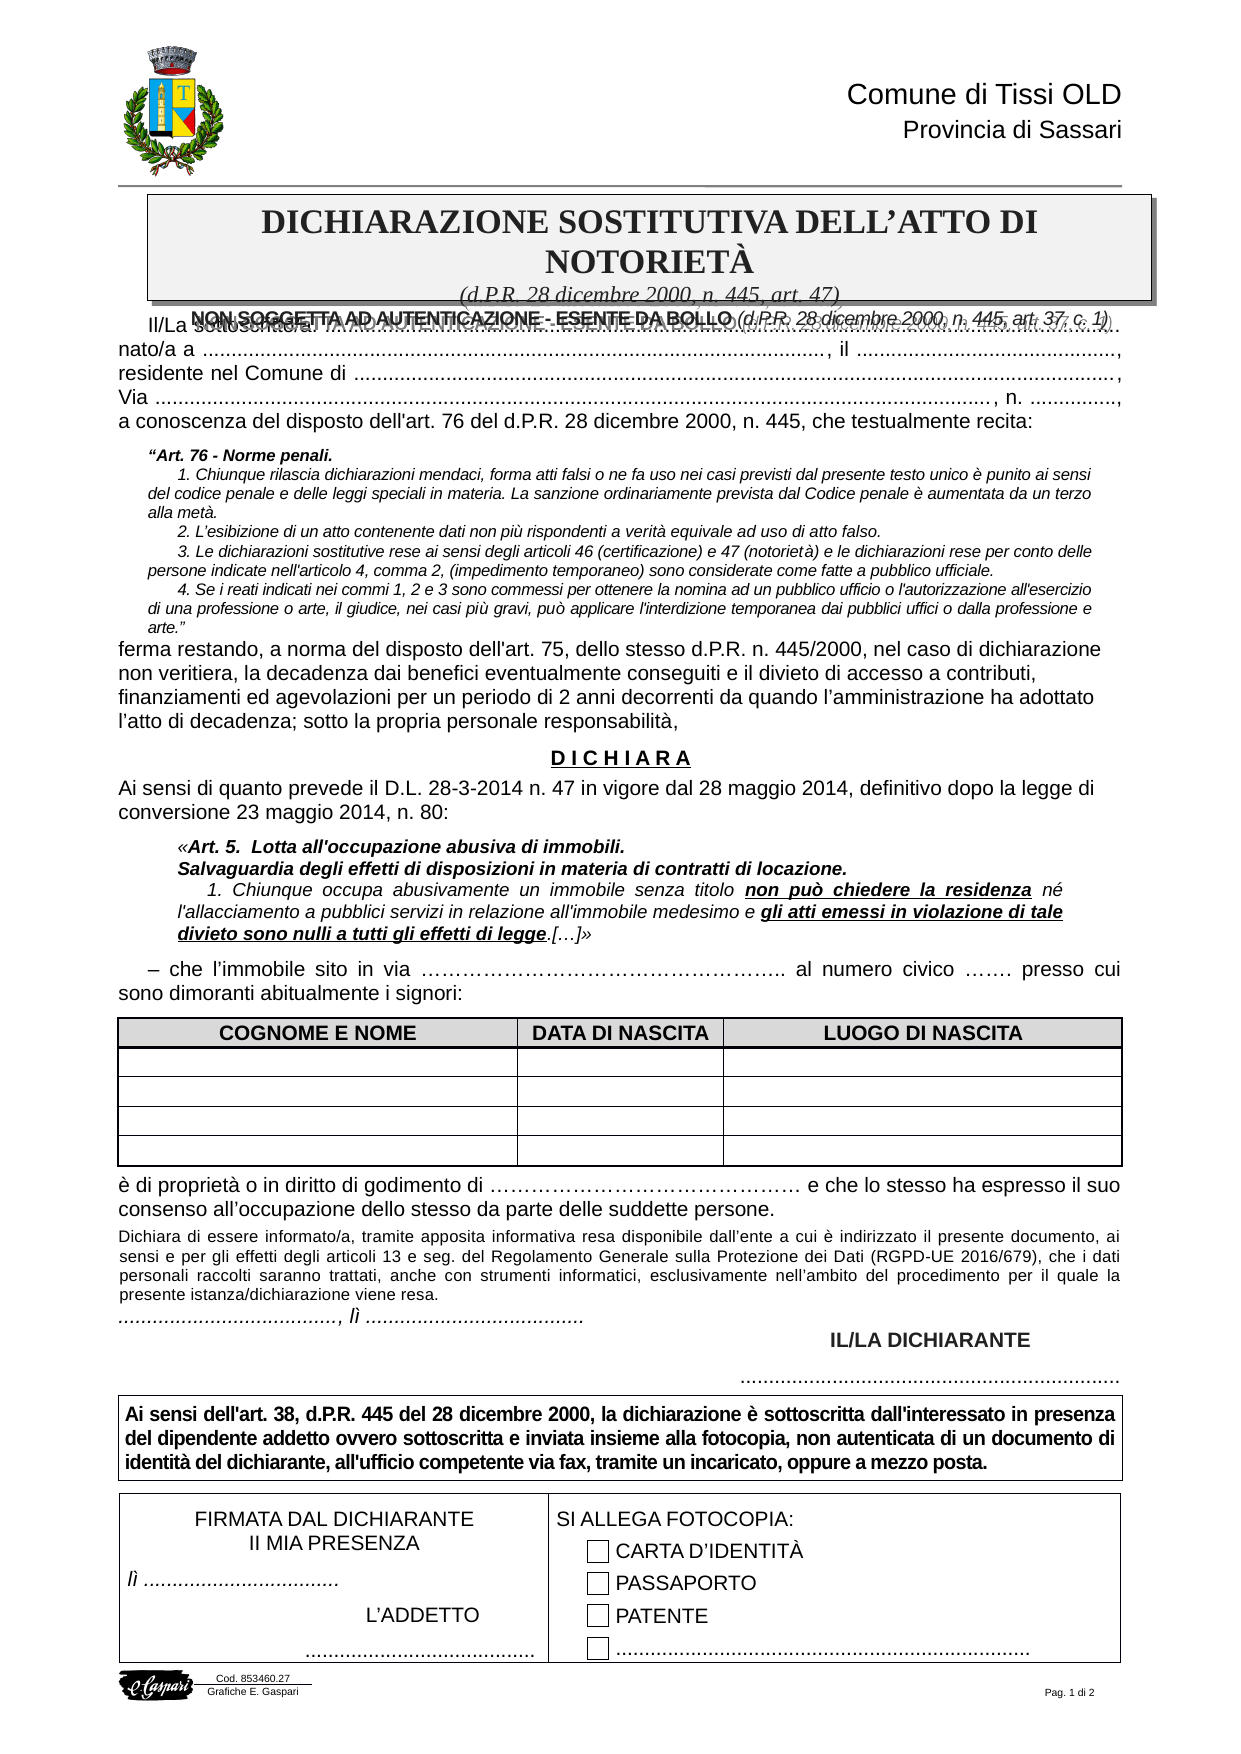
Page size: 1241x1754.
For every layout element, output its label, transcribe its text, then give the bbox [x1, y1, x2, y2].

table_cell [724, 1077, 1121, 1106]
text 4. Se i reati indicati nei commi 1, 2 e 3 sono commessi per ottenere la nomina ad un pubblico ufficio o l'autorizzazione all'esercizio di una professione o arte, il giudice, nei casi più gravi, può applicare l'interdizione temporanea dai pubblici uffici o dalla professione e arte.” [148, 580, 1093, 637]
text è di proprietà o in diritto di godimento di ……………………………………… e che lo stesso ha espresso il suo consenso all’occupazione dello stesso da parte delle suddette persone. [118, 1173, 1122, 1221]
text ......................................, lì ...................................... [118, 1304, 1122, 1328]
table_cell [724, 1136, 1121, 1165]
table_header FIRMATA DAL DICHIARANTE II MIA PRESENZA lì .................................. L’ADDETTO ........................................ [120, 1494, 548, 1662]
table_header DATA DI NASCITA [518, 1019, 723, 1046]
text Il/La sottoscritto/a. .......................................................................................................................................... nato/a a ............................................................................................................, il ............................................., residente nel Comune di ...................................................................................................................................., Via ................................................................................................................................................., n. ..............., a conoscenza del disposto dell'art. 76 del d.P.R. 28 dicembre 2000, n. 445, che testualmente recita: [118, 313, 1122, 433]
table_header Ai sensi dell'art. 38, d.P.R. 445 del 28 dicembre 2000, la dichiarazione è sottoscritta dall'interessato in presenza del dipendente addetto ovvero sottoscritta e inviata insieme alla fotocopia, non autenticata di un documento di identità del dichiarante, all'ufficio competente via fax, tramite un incaricato, oppure a mezzo posta. [119, 1396, 1122, 1480]
table_header SI ALLEGA FOTOCOPIA: CARTA D’IDENTITÀ PASSAPORTO PATENTE ........................................................................ [549, 1494, 1120, 1662]
table_cell [119, 1107, 517, 1135]
table_cell [518, 1107, 723, 1135]
text ferma restando, a norma del disposto dell'art. 75, dello stesso d.P.R. n. 445/2000, nel caso di dichiarazione non veritiera, la decadenza dai benefici eventualmente conseguiti e il divieto di accesso a contributi, finanziamenti ed agevolazioni per un periodo di 2 anni decorrenti da quando l’amministrazione ha adottato l’atto di decadenza; sotto la propria personale responsabilità, [118, 637, 1122, 733]
table_cell [119, 1136, 517, 1165]
table_cell [518, 1049, 723, 1076]
text Dichiara di essere informato/a, tramite apposita informativa resa disponibile dall’ente a cui è indirizzato il presente documento, ai sensi e per gli effetti degli articoli 13 e seg. del Regolamento Generale sulla Protezione dei Dati (RGPD-UE 2016/679), che i dati personali raccolti saranno trattati, anche con strumenti informatici, esclusivamente nell’ambito del procedimento per il quale la presente istanza/dichiarazione viene resa. [118, 1227, 1122, 1304]
picture [122, 46, 224, 178]
table_cell [518, 1136, 723, 1165]
table_cell [119, 1077, 517, 1106]
table_cell [518, 1077, 723, 1106]
text Ai sensi di quanto prevede il D.L. 28-3-2014 n. 47 in vigore dal 28 maggio 2014, definitivo dopo la legge di conversione 23 maggio 2014, n. 80: [118, 776, 1122, 824]
table_cell [724, 1107, 1121, 1135]
text – che l’immobile sito in via …………………………………………….. al numero civico ……. presso cui sono dimoranti abitualmente i signori: [118, 956, 1122, 1004]
list 1. Chiunque occupa abusivamente un immobile senza titolo non può chiedere la residenza né l'allacciamento a pubblici servizi in relazione all'immobile medesimo e gli atti emessi in violazione di tale divieto sono nulli a tutti gli effetti di legge.[…]» [177, 879, 1063, 944]
table_cell [724, 1049, 1121, 1076]
text «Art. 5. Lotta all'occupazione abusiva di immobili. [177, 836, 1063, 858]
text “Art. 76 - Norme penali. [148, 446, 1093, 465]
text .................................................................. [738, 1364, 1122, 1388]
text Provincia di Sassari [224, 115, 1122, 144]
text 2. L’esibizione di un atto contenente dati non più rispondenti a verità equivale ad uso di atto falso. [148, 522, 1093, 541]
text Comune di Tissi OLD [224, 77, 1122, 110]
text IL/LA DICHIARANTE [738, 1328, 1122, 1352]
picture [118, 1669, 194, 1701]
table_header COGNOME E NOME [119, 1019, 517, 1046]
text 3. Le dichiarazioni sostitutive rese ai sensi degli articoli 46 (certificazione) e 47 (notorietà) e le dichiarazioni rese per conto delle persone indicate nell'articolo 4, comma 2, (impedimento temporaneo) sono considerate come fatte a pubblico ufficiale. [148, 541, 1093, 580]
table_header LUOGO DI NASCITA [724, 1019, 1121, 1046]
text Salvaguardia degli effetti di disposizioni in materia di contratti di locazione. [177, 858, 1063, 879]
text D I C H I A R A [119, 746, 1122, 769]
text 1. Chiunque rilascia dichiarazioni mendaci, forma atti falsi o ne fa uso nei casi previsti dal presente testo unico è punito ai sensi del codice penale e delle leggi speciali in materia. La sanzione ordinariamente prevista dal Codice penale è aumentata da un terzo alla metà. [148, 465, 1093, 522]
table_cell [119, 1049, 517, 1076]
